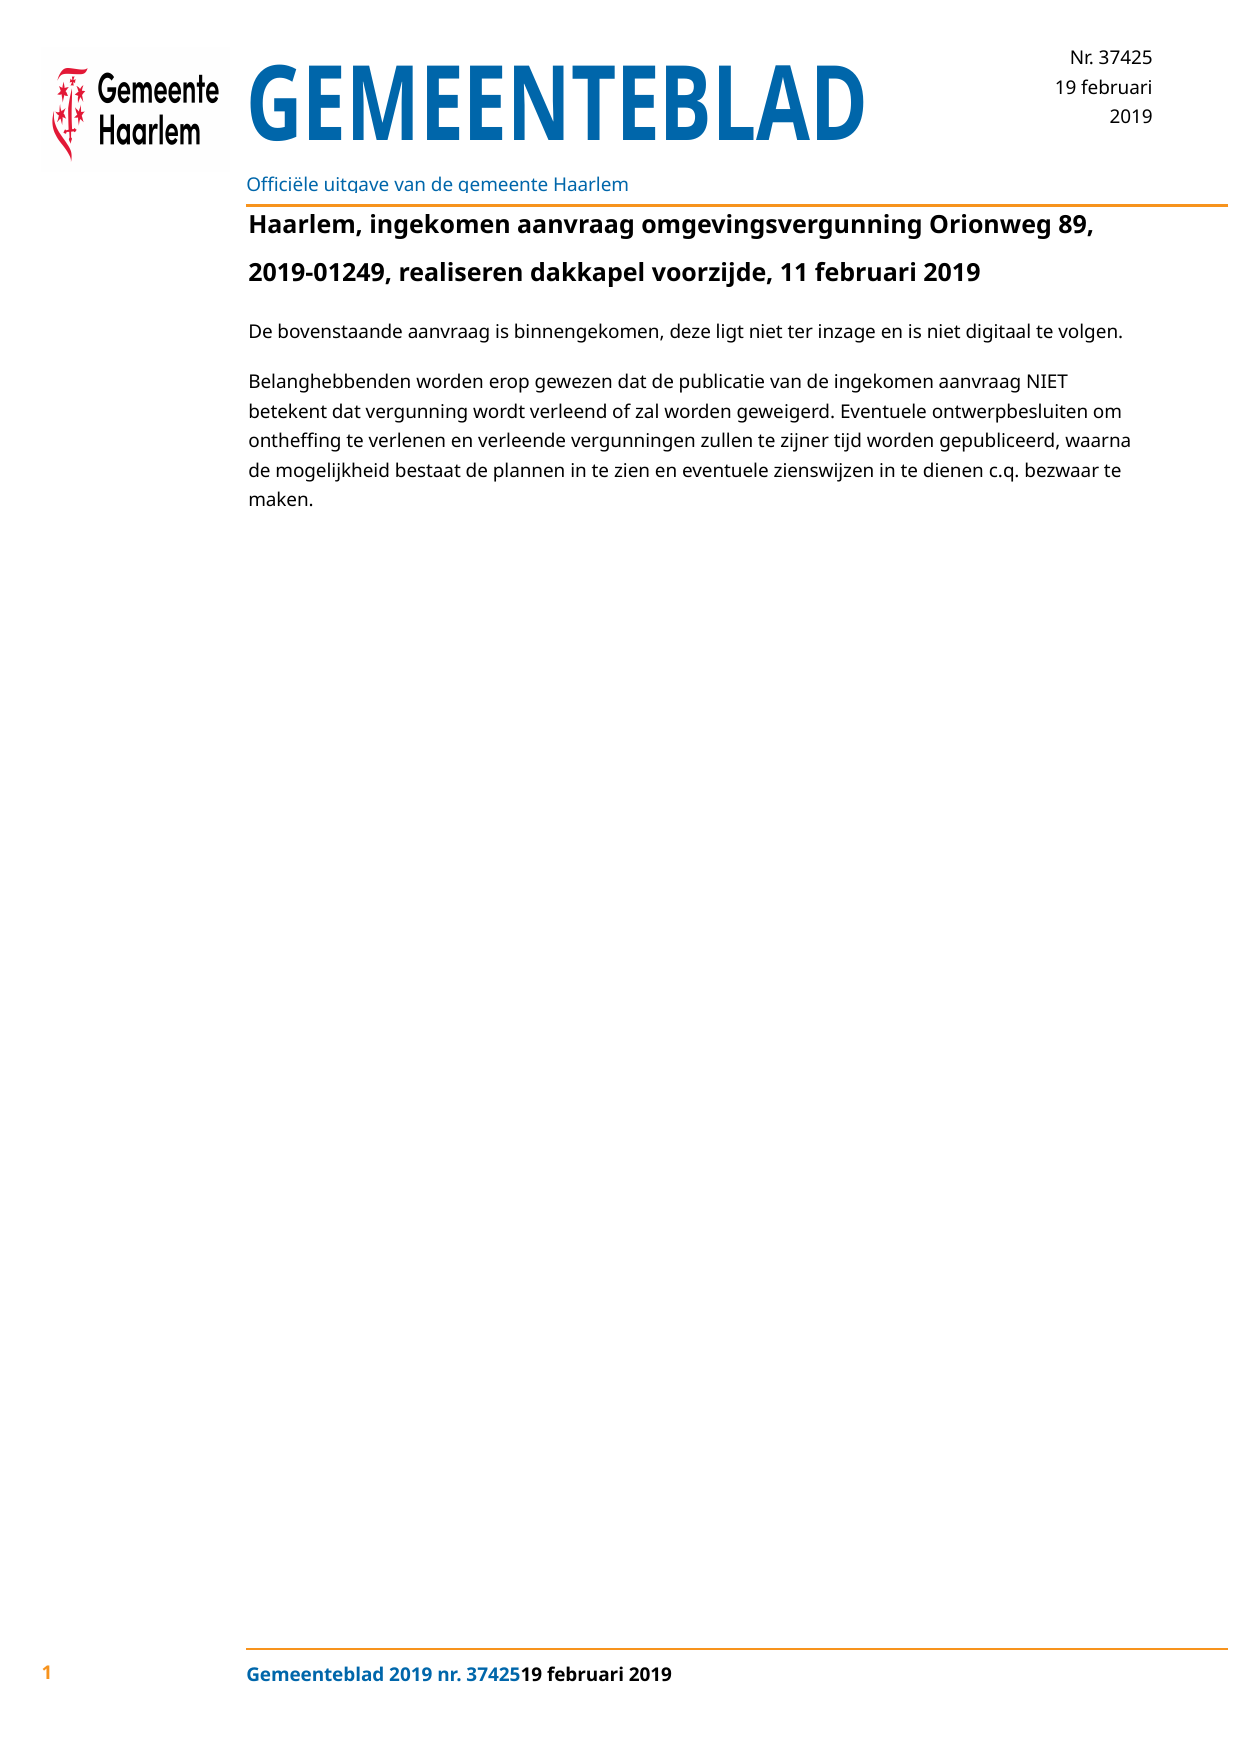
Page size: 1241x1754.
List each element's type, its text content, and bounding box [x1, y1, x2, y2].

text Haarlem, ingekomen aanvraag omgevingsvergunning Orionweg 89, 2019-01249, realiseren dakkapel voorzijde, 11 februari 2019 [248, 207, 1152, 288]
picture [41, 47, 231, 172]
text De bovenstaande aanvraag is binnengekomen, deze ligt niet ter inzage en is niet digitaal te volgen. [248, 318, 1152, 344]
text Belanghebbenden worden erop gewezen dat de publicatie van de ingekomen aanvraag NIET betekent dat vergunning wordt verleend of zal worden geweigerd. Eventuele ontwerpbesluiten om ontheffing te verlenen en verleende vergunningen zullen te zijner tijd worden gepubliceerd, waarna de mogelijkheid bestaat de plannen in te zien en eventuele zienswijzen in te dienen c.q. bezwaar te maken. [248, 368, 1152, 512]
